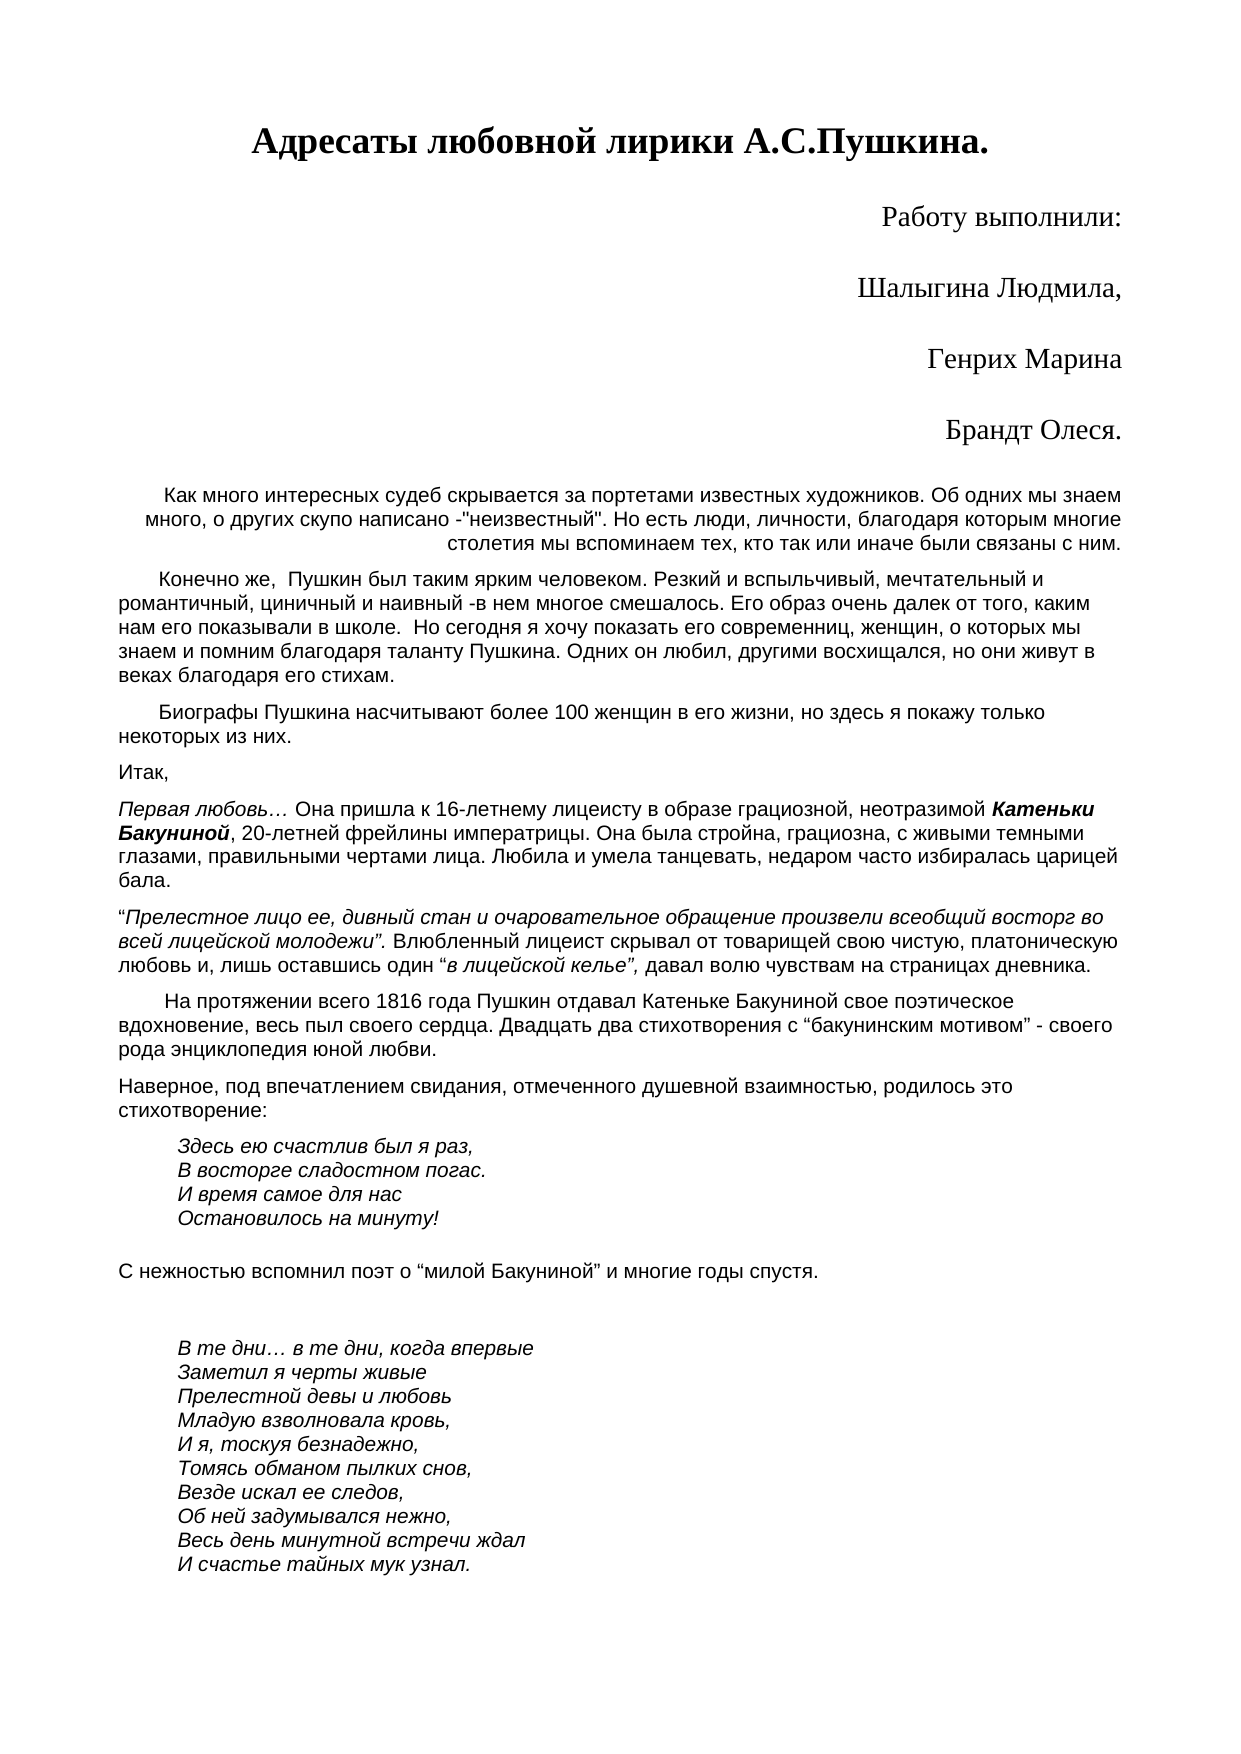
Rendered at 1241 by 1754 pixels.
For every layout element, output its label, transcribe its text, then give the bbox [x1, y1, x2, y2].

text Шалыгина Людмила, [118, 270, 1122, 303]
text В те дни… в те дни, когда впервые Заметил я черты живые Прелестной девы и любовь Младую взволновала кровь, И я, тоскуя безнадежно, Томясь обманом пылких снов, Везде искал ее следов, Об ней задумывался нежно, Весь день минутной встречи ждал И счастье тайных мук узнал. [177, 1336, 1063, 1576]
text Работу выполнили: [118, 199, 1122, 232]
text Брандт Олеся. [118, 412, 1122, 445]
text “Прелестное лицо ее, дивный стан и очаровательное обращение произвели всеобщий восторг во всей лицейской молодежи”. Влюбленный лицеист скрывал от товарищей свою чистую, платоническую любовь и, лишь оставшись один “в лицейской келье”, давал волю чувствам на страницах дневника. [118, 905, 1122, 977]
text На протяжении всего 1816 года Пушкин отдавал Катеньке Бакуниной свое поэтическое вдохновение, весь пыл своего сердца. Двадцать два стихотворения с “бакунинским мотивом” - своего рода энциклопедия юной любви. [118, 989, 1122, 1061]
text Как много интересных судеб скрывается за портетами известных художников. Об одних мы знаем много, о других скупо написано -"неизвестный". Но есть люди, личности, благодаря которым многие столетия мы вспоминаем тех, кто так или иначе были связаны с ним. [118, 483, 1122, 555]
text Здесь ею счастлив был я раз, В восторге сладостном погас. И время самое для нас Остановилось на минуту! [177, 1134, 1063, 1230]
text Адресаты любовной лирики А.С.Пушкина. [118, 118, 1122, 161]
text С нежностью вспомнил поэт о “милой Бакуниной” и многие годы спустя. [118, 1259, 1122, 1283]
text Биографы Пушкина насчитывают более 100 женщин в его жизни, но здесь я покажу только некоторых из них. [118, 699, 1122, 747]
text Итак, [118, 760, 1122, 784]
text Генрих Марина [118, 341, 1122, 374]
text Первая любовь… Она пришла к 16-летнему лицеисту в образе грациозной, неотразимой Катеньки Бакуниной, 20-летней фрейлины императрицы. Она была стройна, грациозна, с живыми темными глазами, правильными чертами лица. Любила и умела танцевать, недаром часто избиралась царицей бала. [118, 796, 1122, 892]
text Конечно же, Пушкин был таким ярким человеком. Резкий и вспыльчивый, мечтательный и романтичный, циничный и наивный -в нем многое смешалось. Его образ очень далек от того, каким нам его показывали в школе. Но сегодня я хочу показать его современниц, женщин, о которых мы знаем и помним благодаря таланту Пушкина. Одних он любил, другими восхищался, но они живут в веках благодаря его стихам. [118, 567, 1122, 687]
text Наверное, под впечатлением свидания, отмеченного душевной взаимностью, родилось это стихотворение: [118, 1073, 1122, 1121]
